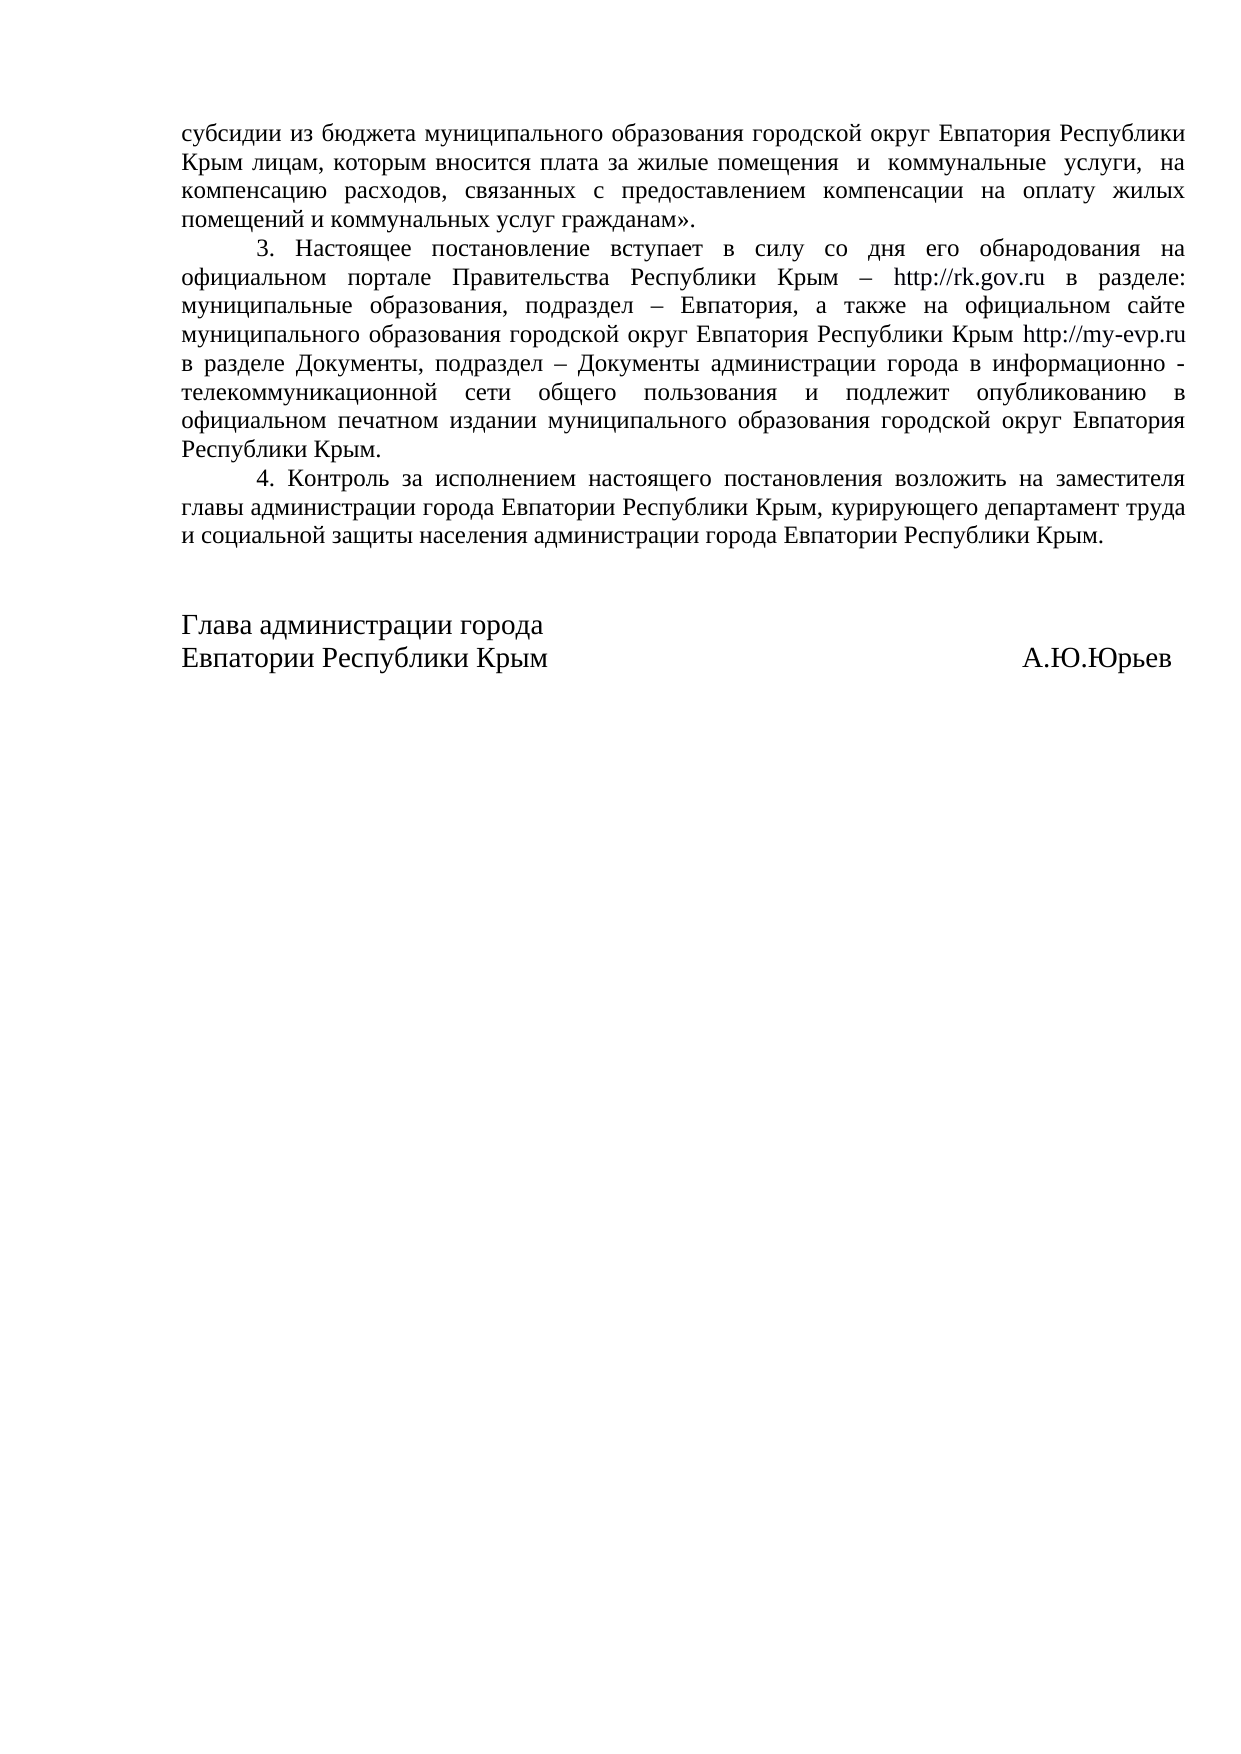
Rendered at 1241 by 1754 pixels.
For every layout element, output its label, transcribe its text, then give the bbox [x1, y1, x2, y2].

text Евпатории Республики Крым А.Ю.Юрьев [181, 640, 1186, 674]
text Глава администрации города [181, 607, 1186, 640]
text 4. Контроль за исполнением настоящего постановления возложить на заместителя главы администрации города Евпатории Республики Крым, курирующего департамент труда и социальной защиты населения администрации города Евпатории Республики Крым. [181, 463, 1186, 549]
text 3. Настоящее постановление вступает в силу со дня его обнародования на официальном портале Правительства Республики Крым – http://rk.gov.ru в разделе: муниципальные образования, подраздел – Евпатория, а также на официальном сайте муниципального образования городской округ Евпатория Республики Крым http://my-evp.ru в разделе Документы, подраздел – Документы администрации города в информационно - телекоммуникационной сети общего пользования и подлежит опубликованию в официальном печатном издании муниципального образования городской округ Евпатория Республики Крым. [181, 233, 1186, 463]
text субсидии из бюджета муниципального образования городской округ Евпатория Республики Крым лицам, которым вносится плата за жилые помещения и коммунальные услуги, на компенсацию расходов, связанных с предоставлением компенсации на оплату жилых помещений и коммунальных услуг гражданам». [181, 118, 1186, 233]
